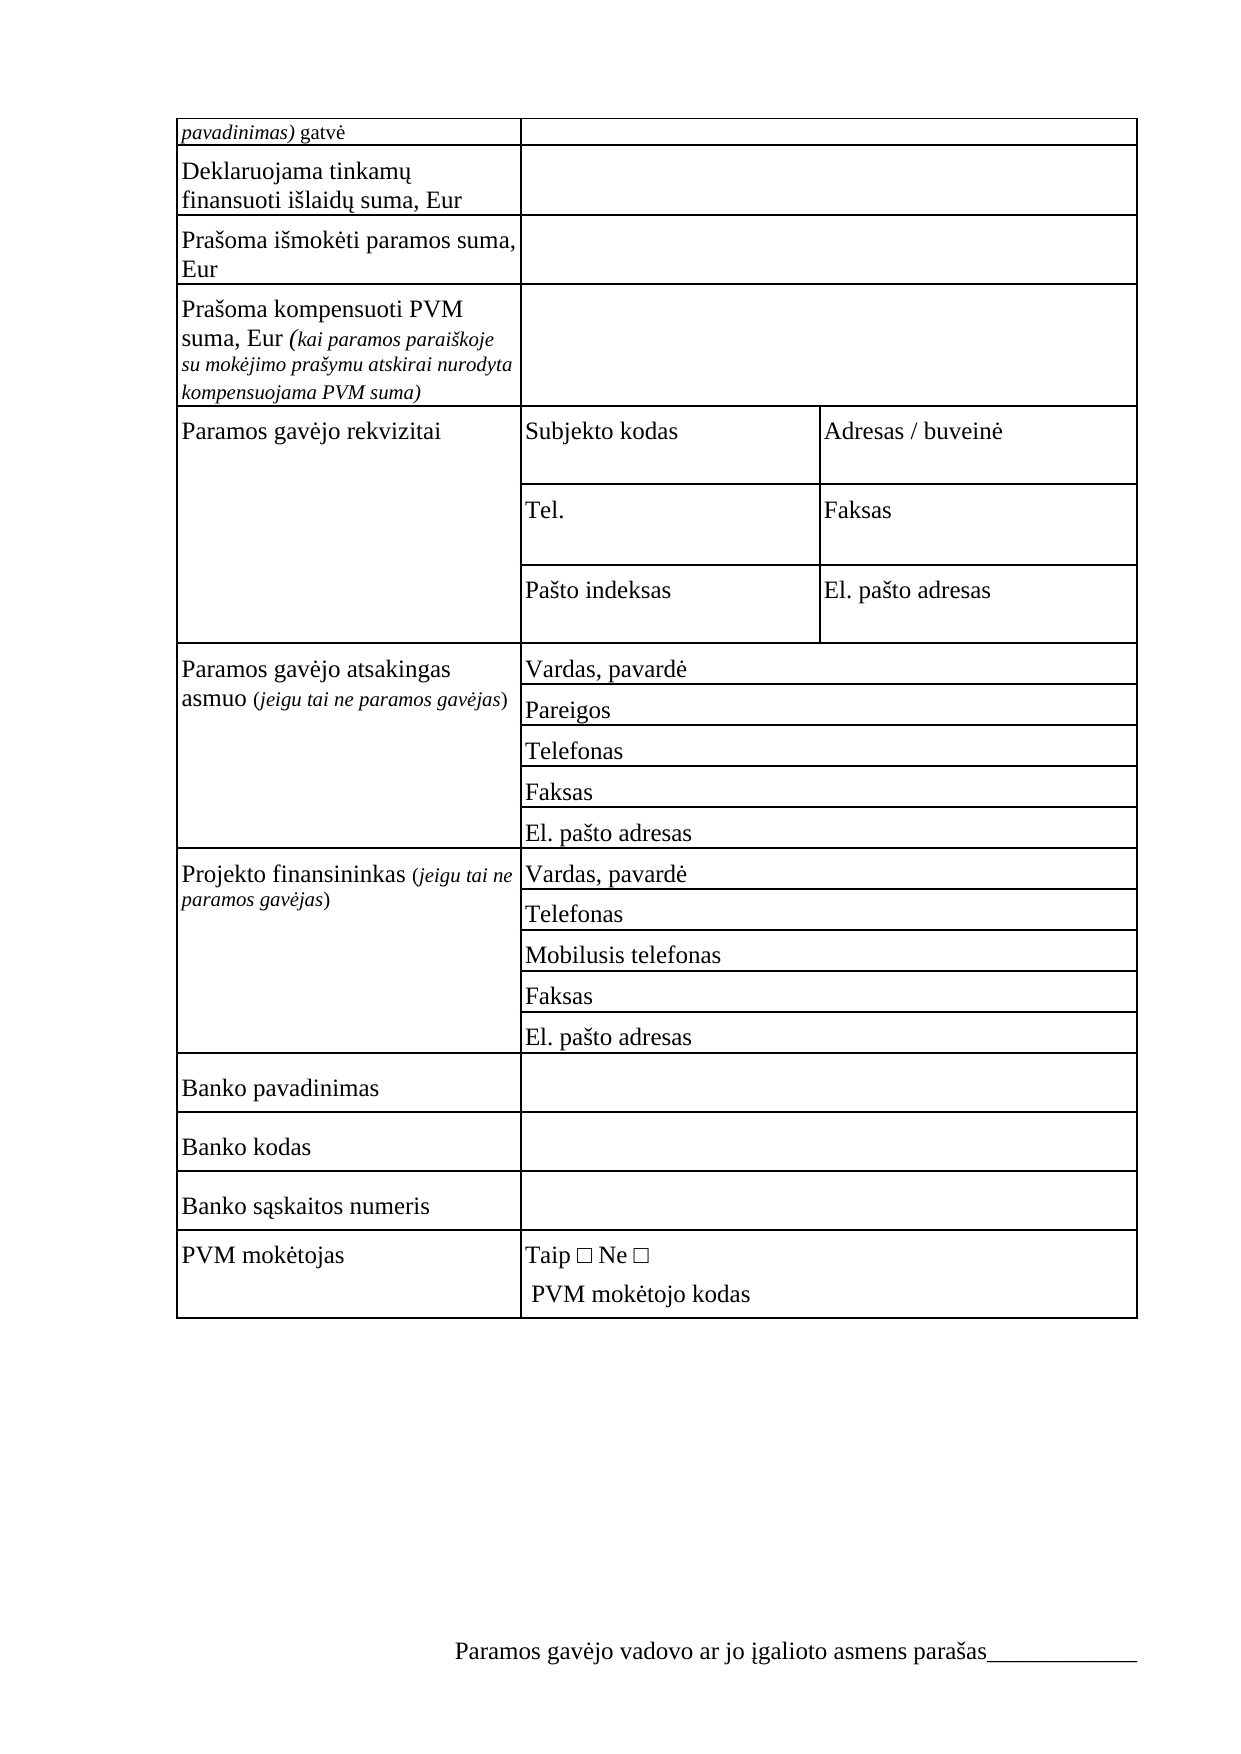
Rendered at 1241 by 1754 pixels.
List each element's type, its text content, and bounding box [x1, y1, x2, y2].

table_cell Paramos gavėjo atsakingas asmuo (jeigu tai ne paramos gavėjas) [178, 644, 520, 847]
table_cell El. pašto adresas [821, 566, 1136, 642]
table_cell Paramos gavėjo rekvizitai [178, 407, 520, 483]
table_cell [522, 285, 1136, 404]
table_cell Tel. [522, 485, 819, 563]
table_cell PVM mokėtojas [178, 1231, 520, 1317]
table_cell Prašoma kompensuoti PVM suma, Eur (kai paramos paraiškoje su mokėjimo prašymu atskirai nurodyta kompensuojama PVM suma) [178, 285, 520, 404]
table_cell pavadinimas) gatvė [178, 119, 520, 144]
table_cell Banko pavadinimas [178, 1054, 520, 1111]
table_cell Pašto indeksas [522, 566, 819, 642]
table_cell Vardas, pavardė [522, 644, 1136, 683]
table_cell [522, 146, 1136, 213]
table_cell Faksas [821, 485, 1136, 563]
table_cell Prašoma išmokėti paramos suma, Eur [178, 216, 520, 283]
table_cell Mobilusis telefonas [522, 931, 1136, 970]
table_cell Faksas [522, 767, 1136, 806]
table_cell El. pašto adresas [522, 808, 1136, 847]
table_cell Telefonas [522, 890, 1136, 929]
table_cell El. pašto adresas [522, 1013, 1136, 1052]
table_cell [522, 1054, 1136, 1111]
table_cell Telefonas [522, 726, 1136, 765]
table_cell Faksas [522, 972, 1136, 1011]
table_cell Banko sąskaitos numeris [178, 1172, 520, 1229]
table_cell Adresas / buveinė [821, 407, 1136, 483]
table_cell Subjekto kodas [522, 407, 819, 483]
table_cell Projekto finansininkas (jeigu tai ne paramos gavėjas) [178, 849, 520, 1052]
table_cell Pareigos [522, 685, 1136, 724]
table_cell [178, 483, 520, 563]
table_cell [522, 1113, 1136, 1170]
table_cell Deklaruojama tinkamų finansuoti išlaidų suma, Eur [178, 146, 520, 213]
table_cell [522, 119, 1136, 144]
table_cell Taip □ Ne □ PVM mokėtojo kodas [522, 1231, 1136, 1317]
table_cell [178, 564, 520, 642]
table_cell [522, 216, 1136, 283]
table_cell [522, 1172, 1136, 1229]
table_cell Banko kodas [178, 1113, 520, 1170]
table_cell Vardas, pavardė [522, 849, 1136, 888]
